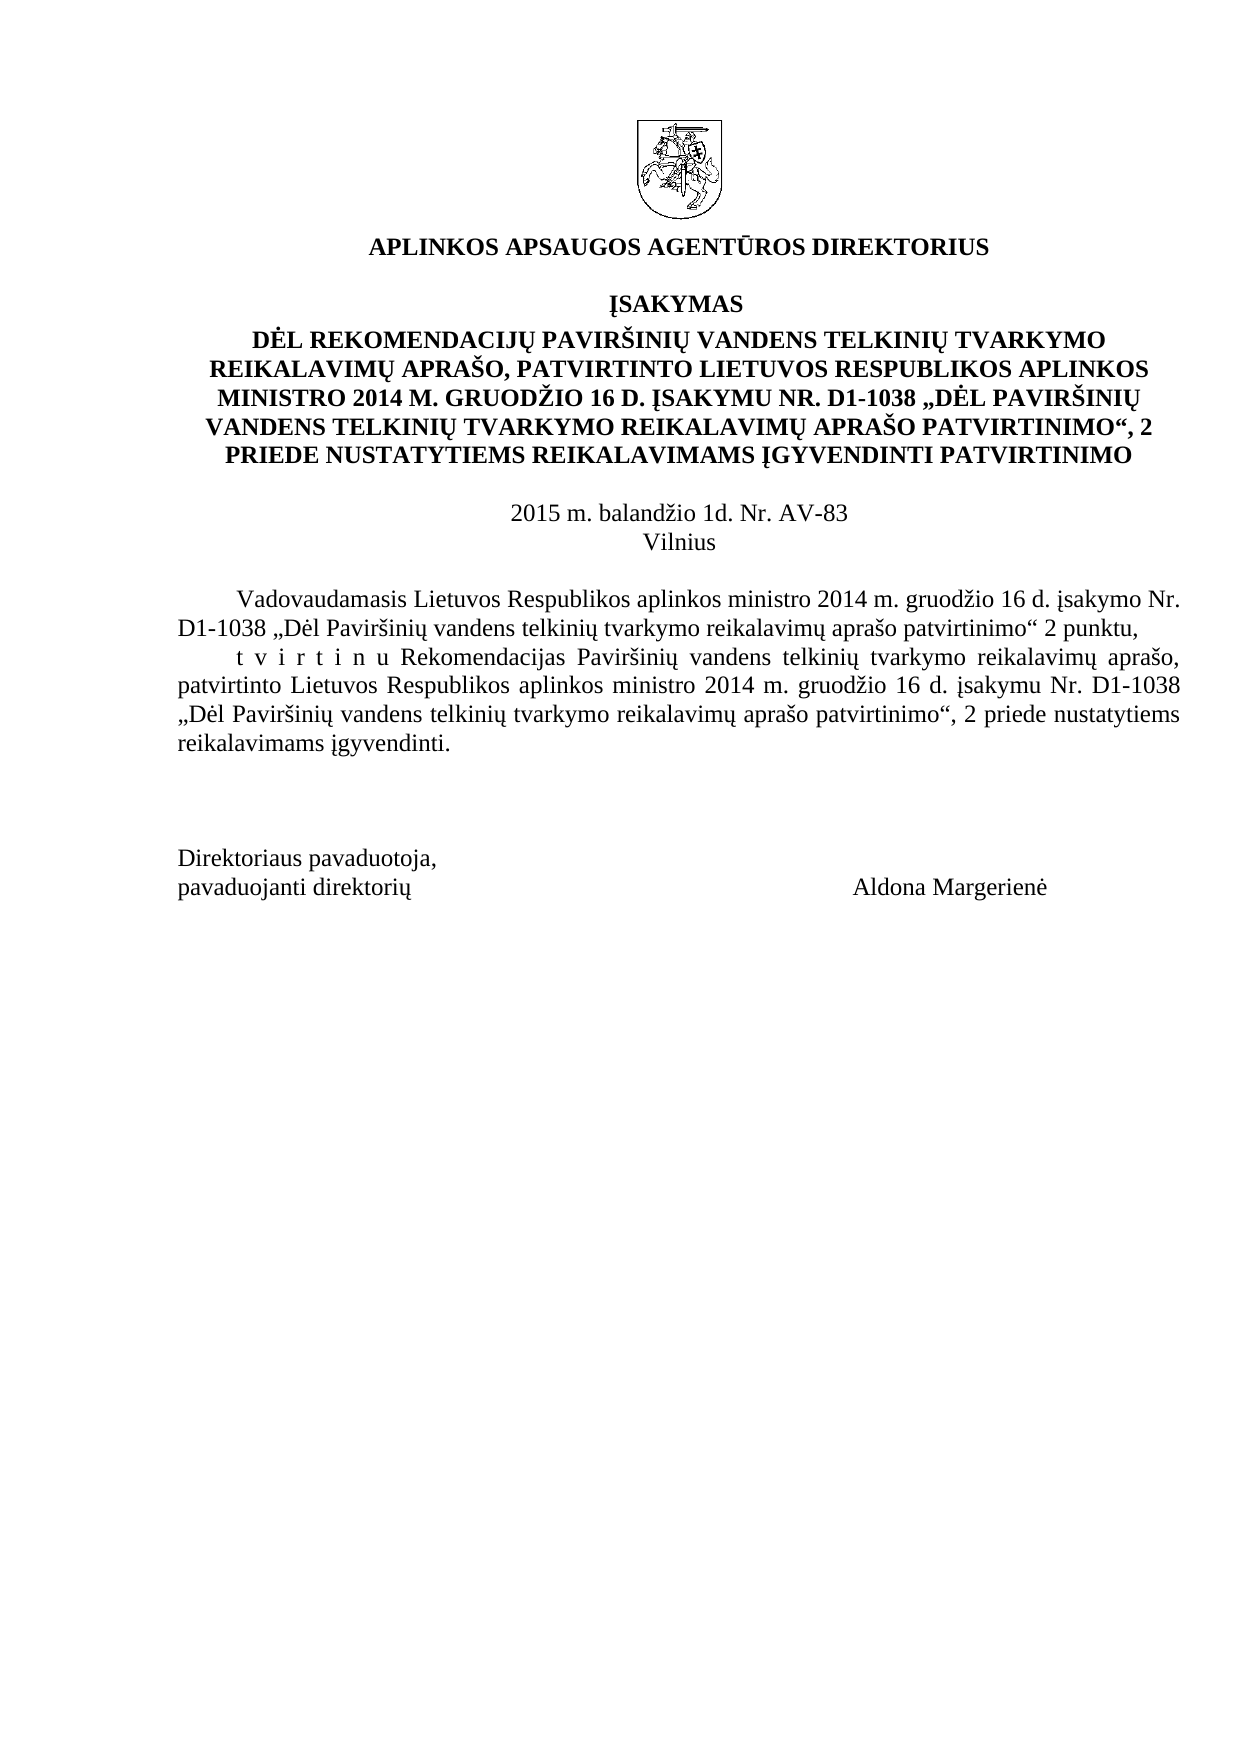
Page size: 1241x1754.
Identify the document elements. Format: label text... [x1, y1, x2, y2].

text 2015 m. balandžio 1d. Nr. AV-83 [177, 498, 1181, 527]
text Vadovaudamasis Lietuvos Respublikos aplinkos ministro 2014 m. gruodžio 16 d. įsakymo Nr. D1-1038 „Dėl Paviršinių vandens telkinių tvarkymo reikalavimų aprašo patvirtinimo“ 2 punktu, [177, 584, 1181, 642]
text DĖL REKOMENDACIJŲ PAVIRŠINIŲ VANDENS TELKINIŲ TVARKYMO REIKALAVIMŲ APRAŠO, PATVIRTINTO LIETUVOS RESPUBLIKOS APLINKOS MINISTRO 2014 M. GRUODŽIO 16 D. ĮSAKYMU NR. D1-1038 „DĖL PAVIRŠINIŲ VANDENS TELKINIŲ TVARKYMO REIKALAVIMŲ APRAŠO PATVIRTINIMO“, 2 PRIEDE NUSTATYTIEMS REIKALAVIMAMS ĮGYVENDINTI PATVIRTINIMO [177, 325, 1181, 469]
text pavaduojanti direktorių Aldona Margerienė [177, 872, 1178, 900]
text Direktoriaus pavaduotoja, [177, 843, 1181, 872]
text ĮSAKYMAS [177, 289, 1181, 318]
text APLINKOS APSAUGOS AGENTŪROS DIREKTORIUS [177, 232, 1181, 261]
text t v i r t i n u Rekomendacijas Paviršinių vandens telkinių tvarkymo reikalavimų aprašo, patvirtinto Lietuvos Respublikos aplinkos ministro 2014 m. gruodžio 16 d. įsakymu Nr. D1-1038 „Dėl Paviršinių vandens telkinių tvarkymo reikalavimų aprašo patvirtinimo“, 2 priede nustatytiems reikalavimams įgyvendinti. [177, 642, 1181, 757]
text Vilnius [177, 527, 1181, 555]
